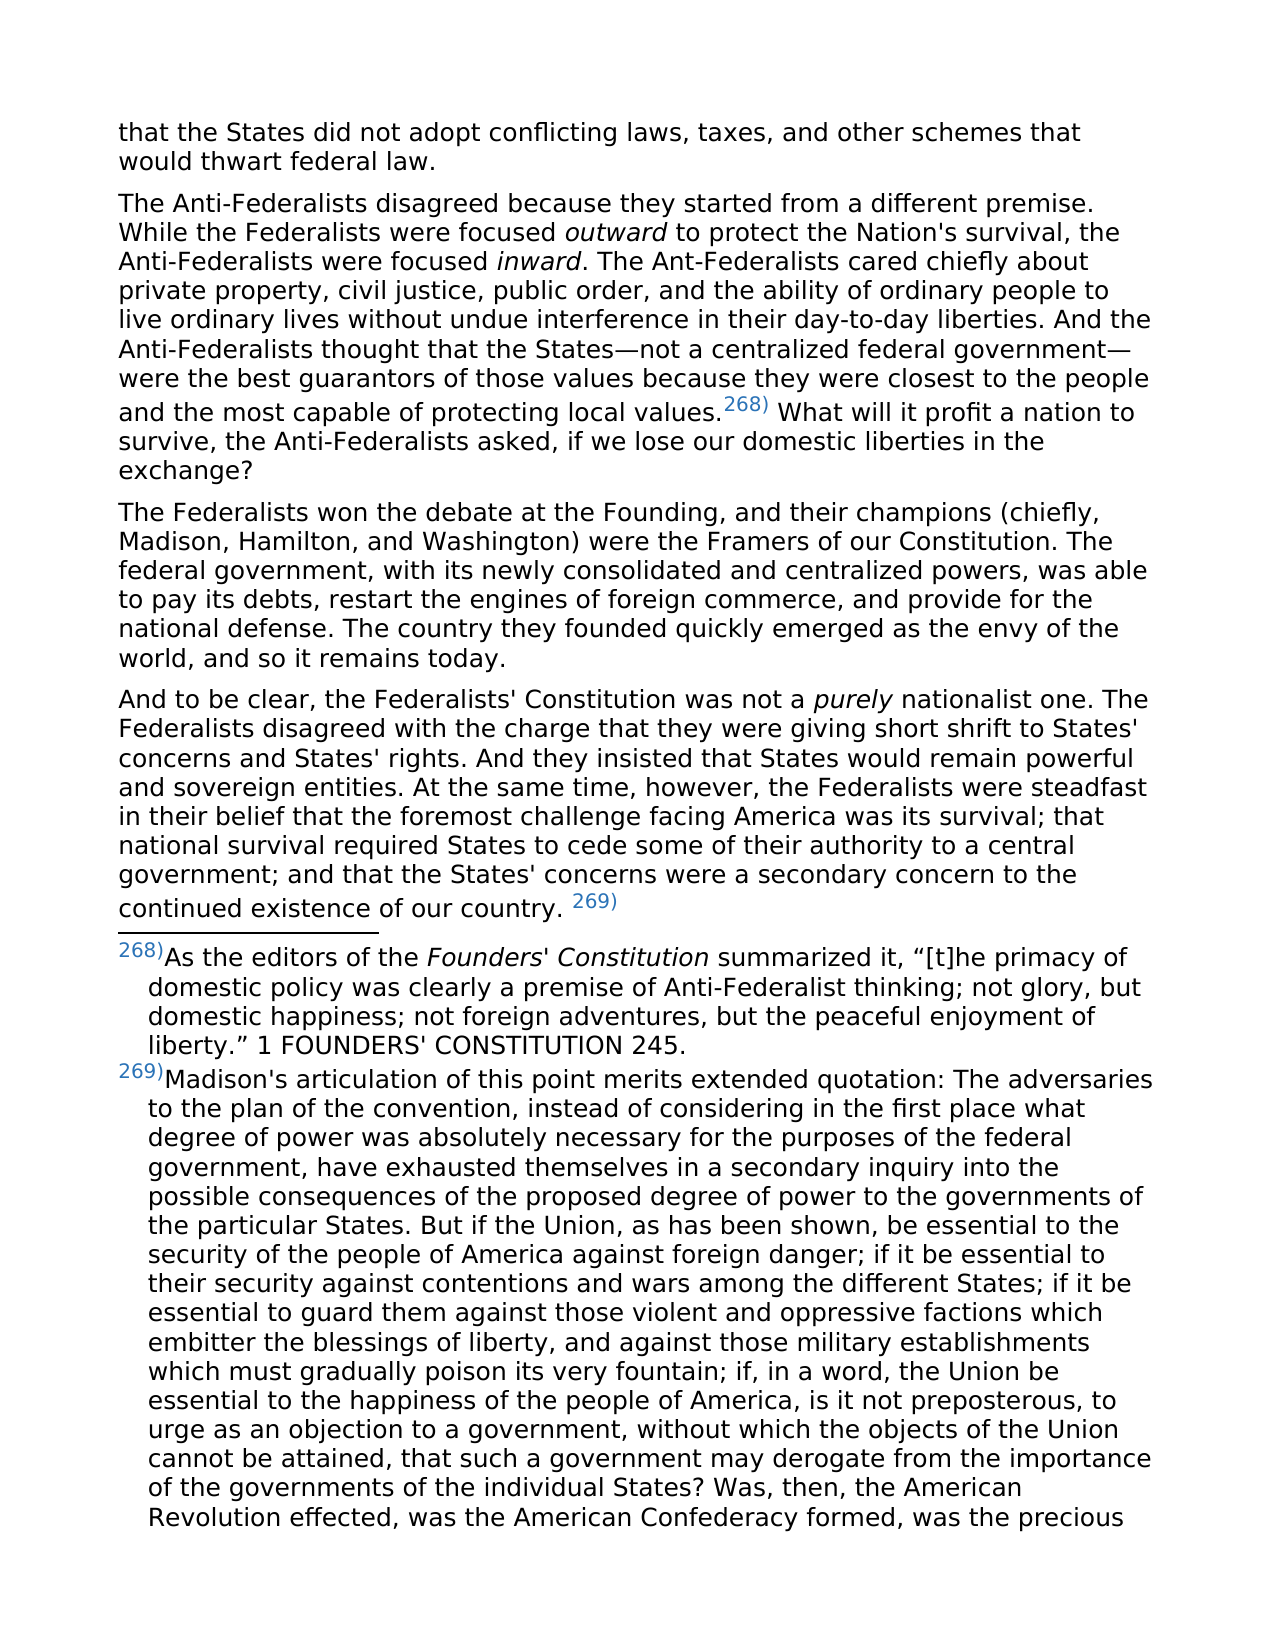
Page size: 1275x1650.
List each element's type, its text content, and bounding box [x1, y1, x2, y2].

text The Federalists won the debate at the Founding, and their champions (chiefly, Madison, Hamilton, and Washington) were the Framers of our Constitution. The federal government, with its newly consolidated and centralized powers, was able to pay its debts, restart the engines of foreign commerce, and provide for the national defense. The country they founded quickly emerged as the envy of the world, and so it remains today. [118, 498, 1157, 673]
text As the editors of the Founders' Constitution summarized it, “[t]he primacy of domestic policy was clearly a premise of Anti-Federalist thinking; not glory, but domestic happiness; not foreign adventures, but the peaceful enjoyment of liberty.” 1 FOUNDERS' CONSTITUTION 245. [118, 939, 1157, 1060]
text And to be clear, the Federalists' Constitution was not a purely nationalist one. The Federalists disagreed with the charge that they were giving short shrift to States' concerns and States' rights. And they insisted that States would remain powerful and sovereign entities. At the same time, however, the Federalists were steadfast in their belief that the foremost challenge facing America was its survival; that national survival required States to cede some of their authority to a central government; and that the States' concerns were a secondary concern to the continued existence of our country. [118, 686, 1157, 924]
text Madison's articulation of this point merits extended quotation: The adversaries to the plan of the convention, instead of considering in the first place what degree of power was absolutely necessary for the purposes of the federal government, have exhausted themselves in a secondary inquiry into the possible consequences of the proposed degree of power to the governments of the particular States. But if the Union, as has been shown, be essential to the security of the people of America against foreign danger; if it be essential to their security against contentions and wars among the different States; if it be essential to guard them against those violent and oppressive factions which embitter the blessings of liberty, and against those military establishments which must gradually poison its very fountain; if, in a word, the Union be essential to the happiness of the people of America, is it not preposterous, to urge as an objection to a government, without which the objects of the Union cannot be attained, that such a government may derogate from the importance of the governments of the individual States? Was, then, the American Revolution effected, was the American Confederacy formed, was the precious [118, 1060, 1157, 1532]
text that the States did not adopt conflicting laws, taxes, and other schemes that would thwart federal law. [118, 118, 1157, 176]
text The Anti-Federalists disagreed because they started from a different premise. While the Federalists were focused outward to protect the Nation's survival, the Anti-Federalists were focused inward. The Ant-Federalists cared chiefly about private property, civil justice, public order, and the ability of ordinary people to live ordinary lives without undue interference in their day-to-day liberties. And the Anti-Federalists thought that the States—not a centralized federal government— were the best guarantors of those values because they were closest to the people and the most capable of protecting local values. What will it profit a nation to survive, the Anti-Federalists asked, if we lose our domestic liberties in the exchange? [118, 189, 1157, 486]
